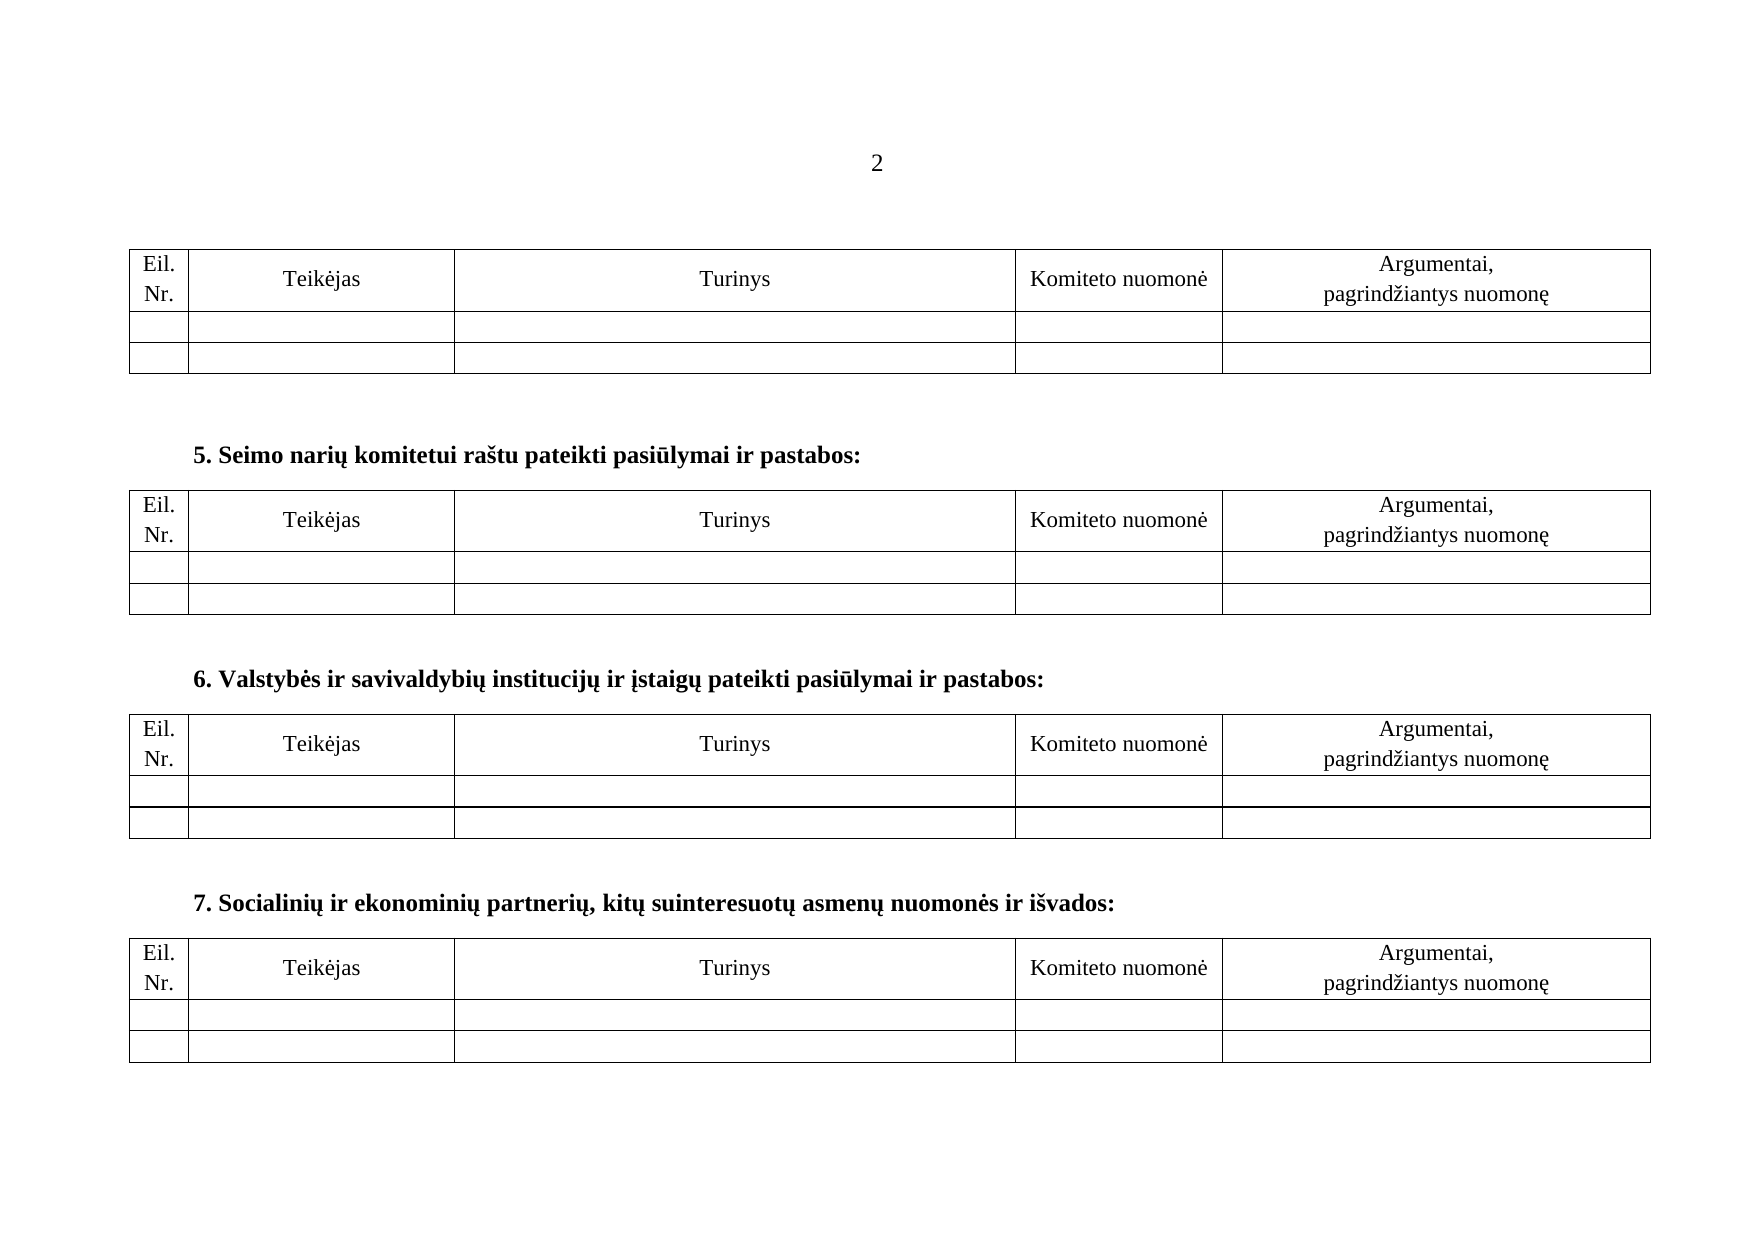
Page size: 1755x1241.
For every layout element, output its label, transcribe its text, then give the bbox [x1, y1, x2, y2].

table_header Eil. Nr. [130, 715, 188, 775]
table_header Argumentai, pagrindžiantys nuomonę [1223, 491, 1650, 551]
table_cell [1016, 343, 1222, 373]
table_cell [1223, 312, 1650, 342]
text 7. Socialinių ir ekonominių partnerių, kitų suinteresuotų asmenų nuomonės ir išvados: [118, 888, 1636, 917]
table_cell [1223, 776, 1650, 806]
table_cell [1016, 584, 1222, 614]
table_cell [130, 808, 188, 838]
table_cell [189, 552, 454, 582]
table_cell [1016, 776, 1222, 806]
table_cell [189, 776, 454, 806]
table_header Turinys [455, 715, 1015, 775]
table_cell [130, 552, 188, 582]
table_header Eil. Nr. [130, 250, 188, 311]
table_cell [1223, 343, 1650, 373]
table_header Argumentai, pagrindžiantys nuomonę [1223, 715, 1650, 775]
table_cell [1223, 552, 1650, 582]
table_header Turinys [455, 491, 1015, 551]
table_cell [1016, 312, 1222, 342]
table_cell [455, 584, 1015, 614]
table_cell [130, 343, 188, 373]
table_cell [130, 1031, 188, 1062]
text 6. Valstybės ir savivaldybių institucijų ir įstaigų pateikti pasiūlymai ir pastabos: [118, 664, 1636, 693]
table_header Komiteto nuomonė [1016, 250, 1222, 311]
table_header Teikėjas [189, 715, 454, 775]
table_cell [1223, 1031, 1650, 1062]
table_cell [130, 1000, 188, 1030]
table_header Teikėjas [189, 491, 454, 551]
table_cell [189, 312, 454, 342]
table_cell [189, 1031, 454, 1062]
table_header Turinys [455, 250, 1015, 311]
table_header Teikėjas [189, 250, 454, 311]
table_cell [455, 312, 1015, 342]
table_header Eil. Nr. [130, 939, 188, 999]
table_cell [1016, 1031, 1222, 1062]
table_cell [455, 808, 1015, 838]
table_header Eil. Nr. [130, 491, 188, 551]
table_cell [455, 1031, 1015, 1062]
table_cell [455, 552, 1015, 582]
table_cell [455, 343, 1015, 373]
table_cell [189, 584, 454, 614]
table_cell [1223, 1000, 1650, 1030]
table_cell [1016, 1000, 1222, 1030]
table_header Komiteto nuomonė [1016, 939, 1222, 999]
table_cell [1016, 552, 1222, 582]
table_cell [130, 584, 188, 614]
table_cell [455, 1000, 1015, 1030]
table_cell [130, 312, 188, 342]
table_cell [189, 343, 454, 373]
table_header Turinys [455, 939, 1015, 999]
table_header Komiteto nuomonė [1016, 491, 1222, 551]
table_cell [455, 776, 1015, 806]
table_cell [1016, 808, 1222, 838]
table_cell [1223, 808, 1650, 838]
table_header Komiteto nuomonė [1016, 715, 1222, 775]
table_cell [189, 808, 454, 838]
table_cell [189, 1000, 454, 1030]
table_header Argumentai, pagrindžiantys nuomonę [1223, 250, 1650, 311]
table_header Teikėjas [189, 939, 454, 999]
table_cell [1223, 584, 1650, 614]
table_header Argumentai, pagrindžiantys nuomonę [1223, 939, 1650, 999]
table_cell [130, 776, 188, 806]
text 5. Seimo narių komitetui raštu pateikti pasiūlymai ir pastabos: [118, 440, 1636, 469]
